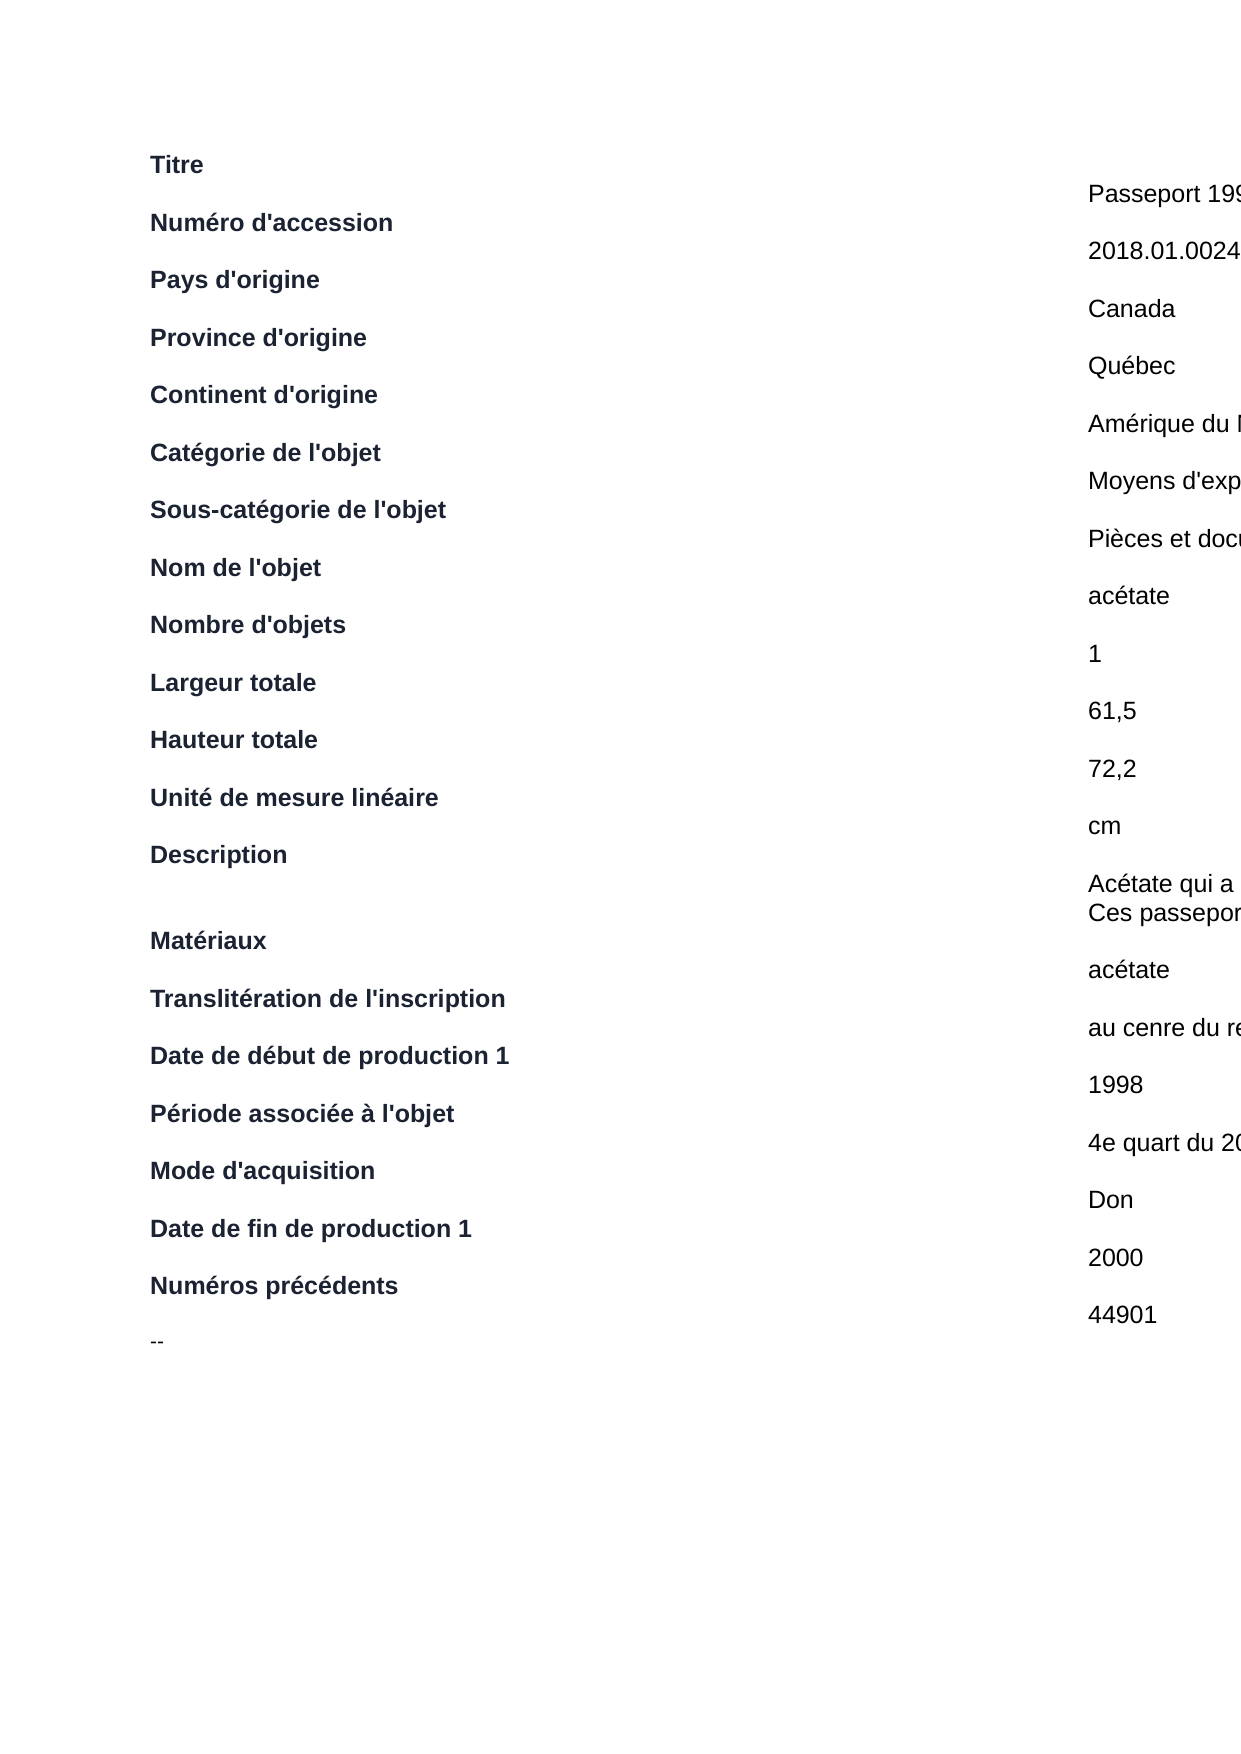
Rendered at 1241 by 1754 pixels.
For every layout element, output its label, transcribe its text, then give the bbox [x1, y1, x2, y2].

text Pièces et documents [1088, 524, 1240, 552]
text 1 [1088, 639, 1240, 667]
text Continent d'origine [150, 380, 1090, 409]
text Nom de l'objet [150, 552, 1090, 581]
text Canada [1088, 294, 1240, 322]
text 1998 [1088, 1070, 1240, 1099]
text acétate [1088, 955, 1240, 984]
text Titre [150, 150, 1090, 179]
text Description [150, 840, 1090, 869]
text Date de début de production 1 [150, 1041, 1090, 1070]
text Passeport 1998 à 2000 [1088, 179, 1240, 207]
text 2018.01.0024.10 [1088, 236, 1240, 265]
text Moyens d'expression [1088, 466, 1240, 495]
text cm [1088, 811, 1240, 840]
text acétate [1088, 581, 1240, 610]
text Période associée à l'objet [150, 1099, 1090, 1127]
text Unité de mesure linéaire [150, 782, 1090, 811]
text Catégorie de l'objet [150, 437, 1090, 466]
text Pays d'origine [150, 265, 1090, 294]
text Province d'origine [150, 322, 1090, 351]
text 44901 [1088, 1300, 1240, 1329]
text Mode d'acquisition [150, 1156, 1090, 1185]
text Nombre d'objets [150, 610, 1090, 639]
text Don [1088, 1185, 1240, 1214]
text Matériaux [150, 926, 1090, 955]
text Date de fin de production 1 [150, 1214, 1090, 1242]
text -- [150, 1329, 1090, 1353]
text 61,5 [1088, 696, 1240, 725]
text Sous-catégorie de l'objet [150, 495, 1090, 524]
text 2000 [1088, 1242, 1240, 1271]
text Hauteur totale [150, 725, 1090, 754]
text au cenre du rebord inférieur : Verso [1088, 1012, 1240, 1041]
text 72,2 [1088, 754, 1240, 782]
text Québec [1088, 351, 1240, 380]
text 4e quart du 20e siècle [1088, 1127, 1240, 1156]
text Translitération de l'inscription [150, 984, 1090, 1012]
text Amérique du Nord [1088, 409, 1240, 437]
text Numéros précédents [150, 1271, 1090, 1300]
text Numéro d'accession [150, 207, 1090, 236]
text Largeur totale [150, 667, 1090, 696]
